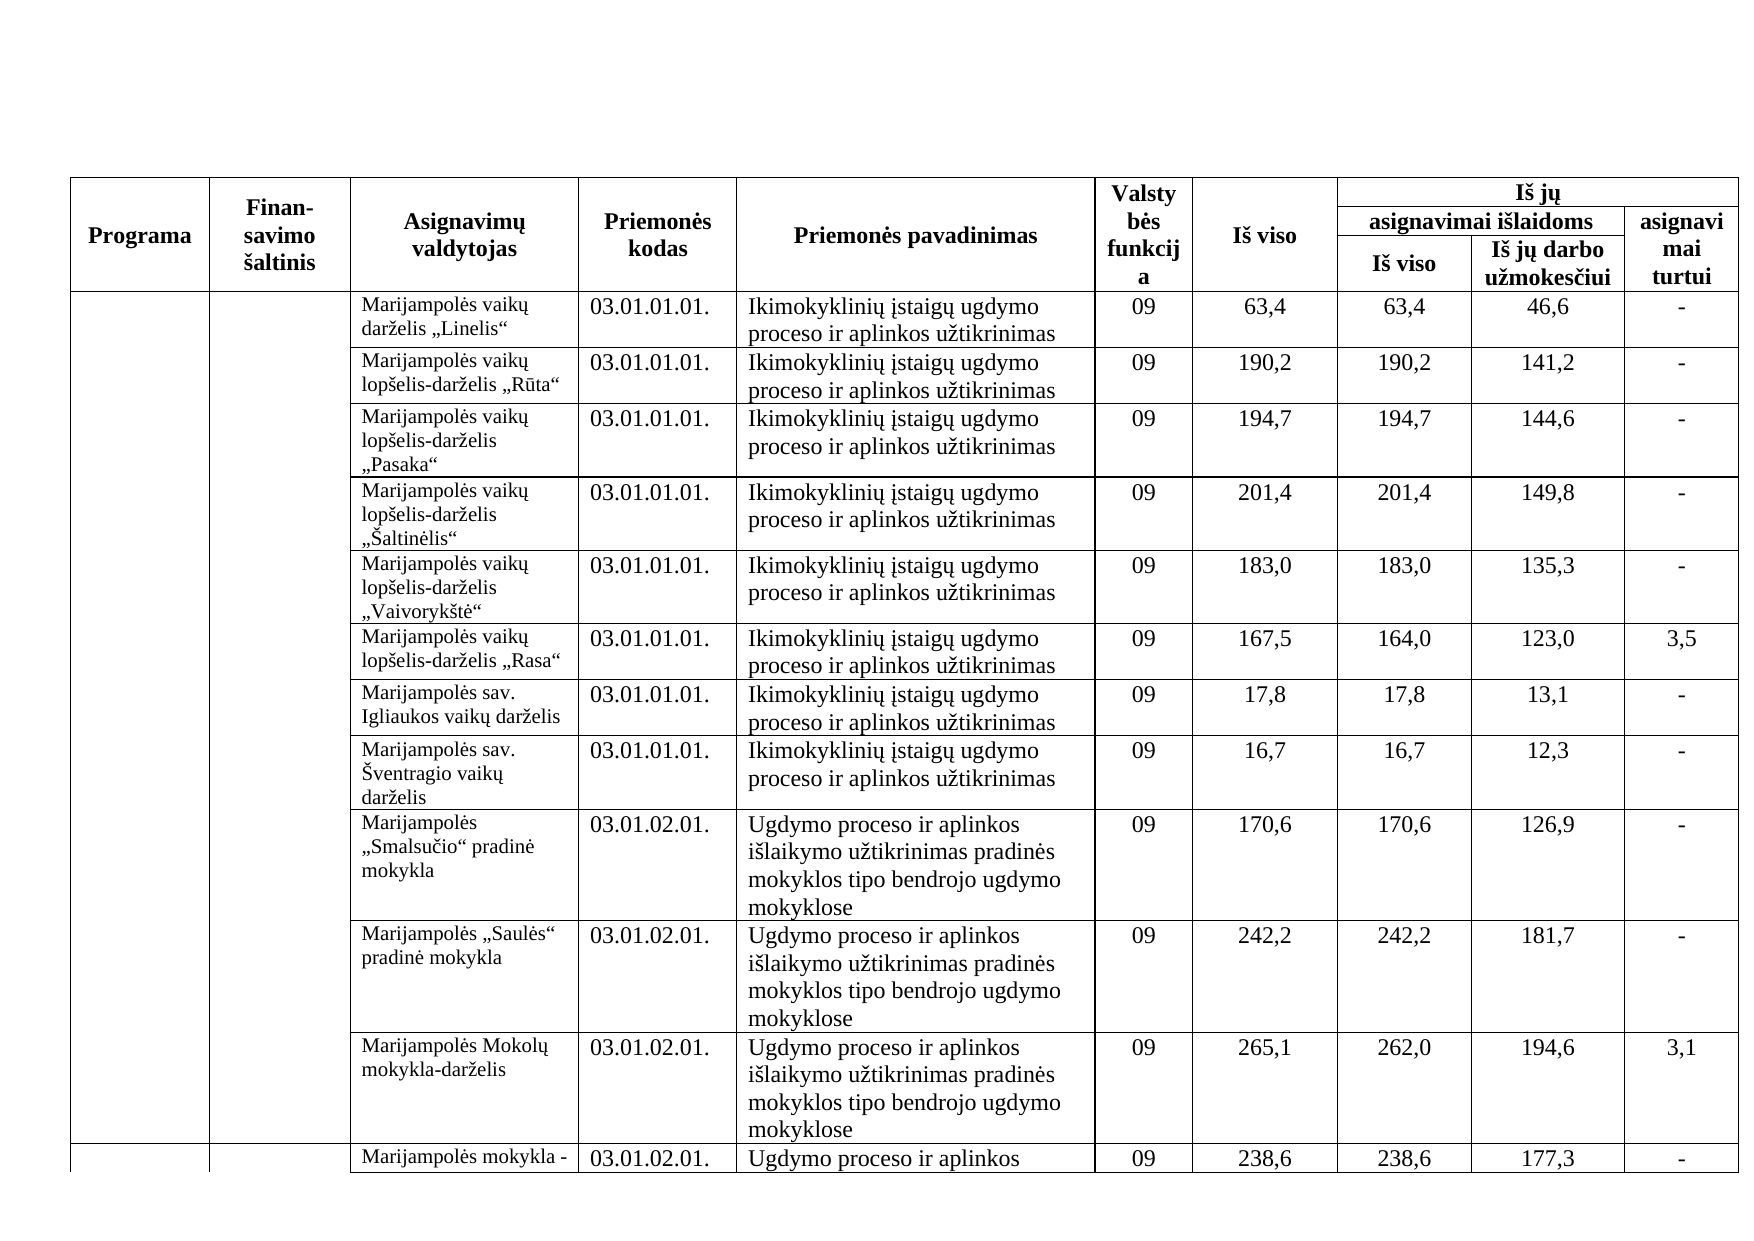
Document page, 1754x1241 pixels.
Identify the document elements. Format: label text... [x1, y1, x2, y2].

table_cell [71, 679, 209, 735]
table_cell [210, 476, 350, 550]
table_cell Ikimokyklinių įstaigų ugdymo proceso ir aplinkos užtikrinimas [737, 624, 1094, 679]
table_cell 13,1 [1472, 680, 1624, 735]
table_cell 63,4 [1338, 292, 1471, 347]
table_cell 03.01.01.01. [579, 624, 736, 679]
table_cell Ikimokyklinių įstaigų ugdymo proceso ir aplinkos užtikrinimas [737, 680, 1094, 735]
table_cell 190,2 [1193, 348, 1337, 403]
table_cell 170,6 [1338, 810, 1471, 920]
table_cell 170,6 [1193, 810, 1337, 920]
table_cell 164,0 [1338, 624, 1471, 679]
table_cell 126,9 [1472, 810, 1624, 920]
table_cell Ikimokyklinių įstaigų ugdymo proceso ir aplinkos užtikrinimas [737, 404, 1094, 476]
table_cell 242,2 [1193, 921, 1337, 1032]
table_cell [210, 347, 350, 403]
table_cell [71, 550, 209, 623]
table_cell Ugdymo proceso ir aplinkos išlaikymo užtikrinimas pradinės mokyklos tipo bendrojo ugdymo mokyklose [737, 810, 1094, 920]
table_cell Ikimokyklinių įstaigų ugdymo proceso ir aplinkos užtikrinimas [737, 348, 1094, 403]
table_cell 03.01.01.01. [579, 404, 736, 476]
table_cell Ugdymo proceso ir aplinkos išlaikymo užtikrinimas pradinės mokyklos tipo bendrojo ugdymo mokyklose [737, 1033, 1094, 1143]
table_cell 09 [1096, 680, 1192, 735]
table_cell [210, 679, 350, 735]
table_cell asignavimai turtui įsigyti [1625, 207, 1738, 291]
table_cell 09 [1096, 1144, 1192, 1172]
table_cell Marijampolės Mokolų mokykla-darželis [351, 1033, 578, 1143]
table_cell 09 [1096, 624, 1192, 679]
table_cell 12,3 [1472, 736, 1624, 809]
table_cell 183,0 [1338, 551, 1471, 623]
table_cell 09 [1096, 478, 1192, 550]
table_cell 194,7 [1338, 404, 1471, 476]
table_cell [71, 1144, 209, 1172]
table_cell 16,7 [1193, 736, 1337, 809]
table_cell 46,6 [1472, 292, 1624, 347]
table_cell 238,6 [1338, 1144, 1471, 1172]
table_cell Ikimokyklinių įstaigų ugdymo proceso ir aplinkos užtikrinimas [737, 736, 1094, 809]
table_cell [210, 1032, 350, 1143]
table_cell Marijampolės vaikų lopšelis-darželis „Rasa“ [351, 624, 578, 679]
table_cell - [1625, 680, 1738, 735]
table_cell 149,8 [1472, 478, 1624, 550]
table_cell 177,3 [1472, 1144, 1624, 1172]
table_cell 17,8 [1338, 680, 1471, 735]
table_cell [210, 623, 350, 679]
table_cell [210, 809, 350, 920]
table_cell 242,2 [1338, 921, 1471, 1032]
table_cell 09 [1096, 551, 1192, 623]
table_cell [71, 735, 209, 809]
table_cell 16,7 [1338, 736, 1471, 809]
table_cell 03.01.01.01. [579, 680, 736, 735]
table_cell 141,2 [1472, 348, 1624, 403]
table_cell 63,4 [1193, 292, 1337, 347]
table_cell 03.01.01.01. [579, 736, 736, 809]
table_cell 201,4 [1193, 478, 1337, 550]
table_header Priemonės pavadinimas [737, 178, 1094, 291]
table_cell Marijampolės mokykla [351, 1144, 578, 1172]
table_cell 3,1 [1625, 1033, 1738, 1143]
table_cell [71, 1032, 209, 1143]
table_cell - [1625, 292, 1738, 347]
table_header Programa [71, 178, 209, 291]
table_cell Ugdymo proceso ir aplinkos išlaikymo užtikrinimas pradinės mokyklos tipo bendrojo ugdymo mokyklose [737, 921, 1094, 1032]
table_cell 181,7 [1472, 921, 1624, 1032]
table_header Valstybės funkcija [1096, 178, 1192, 291]
table_cell Ikimokyklinių įstaigų ugdymo proceso ir aplinkos užtikrinimas [737, 551, 1094, 623]
table_cell Marijampolės vaikų lopšelis-darželis „Šaltinėlis“ [351, 478, 578, 550]
table_cell Marijampolės vaikų darželis „Linelis“ [351, 292, 578, 347]
table_header Finan-savimo šaltinis [210, 178, 350, 291]
table_cell 03.01.01.01. [579, 478, 736, 550]
table_cell 09 [1096, 292, 1192, 347]
table_cell [210, 403, 350, 476]
table_cell - [1625, 551, 1738, 623]
table_cell Ugdymo proceso ir aplinkos [737, 1144, 1094, 1172]
table_cell 03.01.02.01. [579, 810, 736, 920]
table_cell 03.01.02.01. [579, 1144, 736, 1172]
table_cell Marijampolės „Saulės“ pradinė mokykla [351, 921, 578, 1032]
table_cell 190,2 [1338, 348, 1471, 403]
table_cell 183,0 [1193, 551, 1337, 623]
table_cell 09 [1096, 810, 1192, 920]
table_cell 194,6 [1472, 1033, 1624, 1143]
table_cell - [1625, 810, 1738, 920]
table_cell - [1625, 736, 1738, 809]
table_cell - [1625, 921, 1738, 1032]
table_cell 123,0 [1472, 624, 1624, 679]
table_cell Marijampolės vaikų lopšelis-darželis „Pasaka“ [351, 404, 578, 476]
table_cell [71, 403, 209, 476]
table_cell [71, 623, 209, 679]
table_cell 17,8 [1193, 680, 1337, 735]
table_cell - [1625, 478, 1738, 550]
table_cell 09 [1096, 736, 1192, 809]
table_cell 09 [1096, 921, 1192, 1032]
table_cell Marijampolės „Smalsučio“ pradinė mokykla [351, 810, 578, 920]
table_cell [71, 920, 209, 1032]
table_cell 265,1 [1193, 1033, 1337, 1143]
table_cell Iš viso [1338, 236, 1471, 291]
table_header Asignavimų valdytojas [351, 178, 578, 291]
table_cell 167,5 [1193, 624, 1337, 679]
table_cell 135,3 [1472, 551, 1624, 623]
table_cell [210, 550, 350, 623]
table_cell 03.01.01.01. [579, 292, 736, 347]
table_header Iš viso [1193, 178, 1337, 291]
table_cell 144,6 [1472, 404, 1624, 476]
table_header Iš jų [1338, 178, 1738, 206]
table_cell [71, 809, 209, 920]
table_cell [71, 476, 209, 550]
table_cell 03.01.01.01. [579, 348, 736, 403]
table_cell - [1625, 404, 1738, 476]
table_cell Iš jų darbo užmokesčiui [1472, 236, 1624, 291]
table_cell 201,4 [1338, 478, 1471, 550]
table_cell 09 [1096, 404, 1192, 476]
table_cell 3,5 [1625, 624, 1738, 679]
table_cell Marijampolės vaikų lopšelis-darželis „Vaivorykštė“ [351, 551, 578, 623]
table_cell - [1625, 348, 1738, 403]
table_cell [210, 735, 350, 809]
table_cell 09 [1096, 1033, 1192, 1143]
table_cell 194,7 [1193, 404, 1337, 476]
table_cell asignavimai išlaidoms [1338, 207, 1624, 234]
table_cell Marijampolės sav. Igliaukos vaikų darželis [351, 680, 578, 735]
table_cell - [1625, 1144, 1738, 1172]
table_cell Ikimokyklinių įstaigų ugdymo proceso ir aplinkos užtikrinimas [737, 478, 1094, 550]
table_cell 238,6 [1193, 1144, 1337, 1172]
table_cell Ikimokyklinių įstaigų ugdymo proceso ir aplinkos užtikrinimas [737, 292, 1094, 347]
table_cell [210, 1144, 350, 1172]
table_header Priemonės kodas [579, 178, 736, 291]
table_cell [71, 292, 209, 347]
table_cell Marijampolės vaikų lopšelis-darželis „Rūta“ [351, 348, 578, 403]
table_cell 03.01.02.01. [579, 1033, 736, 1143]
table_cell 03.01.02.01. [579, 921, 736, 1032]
table_cell 03.01.01.01. [579, 551, 736, 623]
table_cell [71, 347, 209, 403]
table_cell 09 [1096, 348, 1192, 403]
table_cell [210, 920, 350, 1032]
table_cell 262,0 [1338, 1033, 1471, 1143]
table_cell [210, 292, 350, 347]
table_cell Marijampolės sav. Šventragio vaikų darželis [351, 736, 578, 809]
